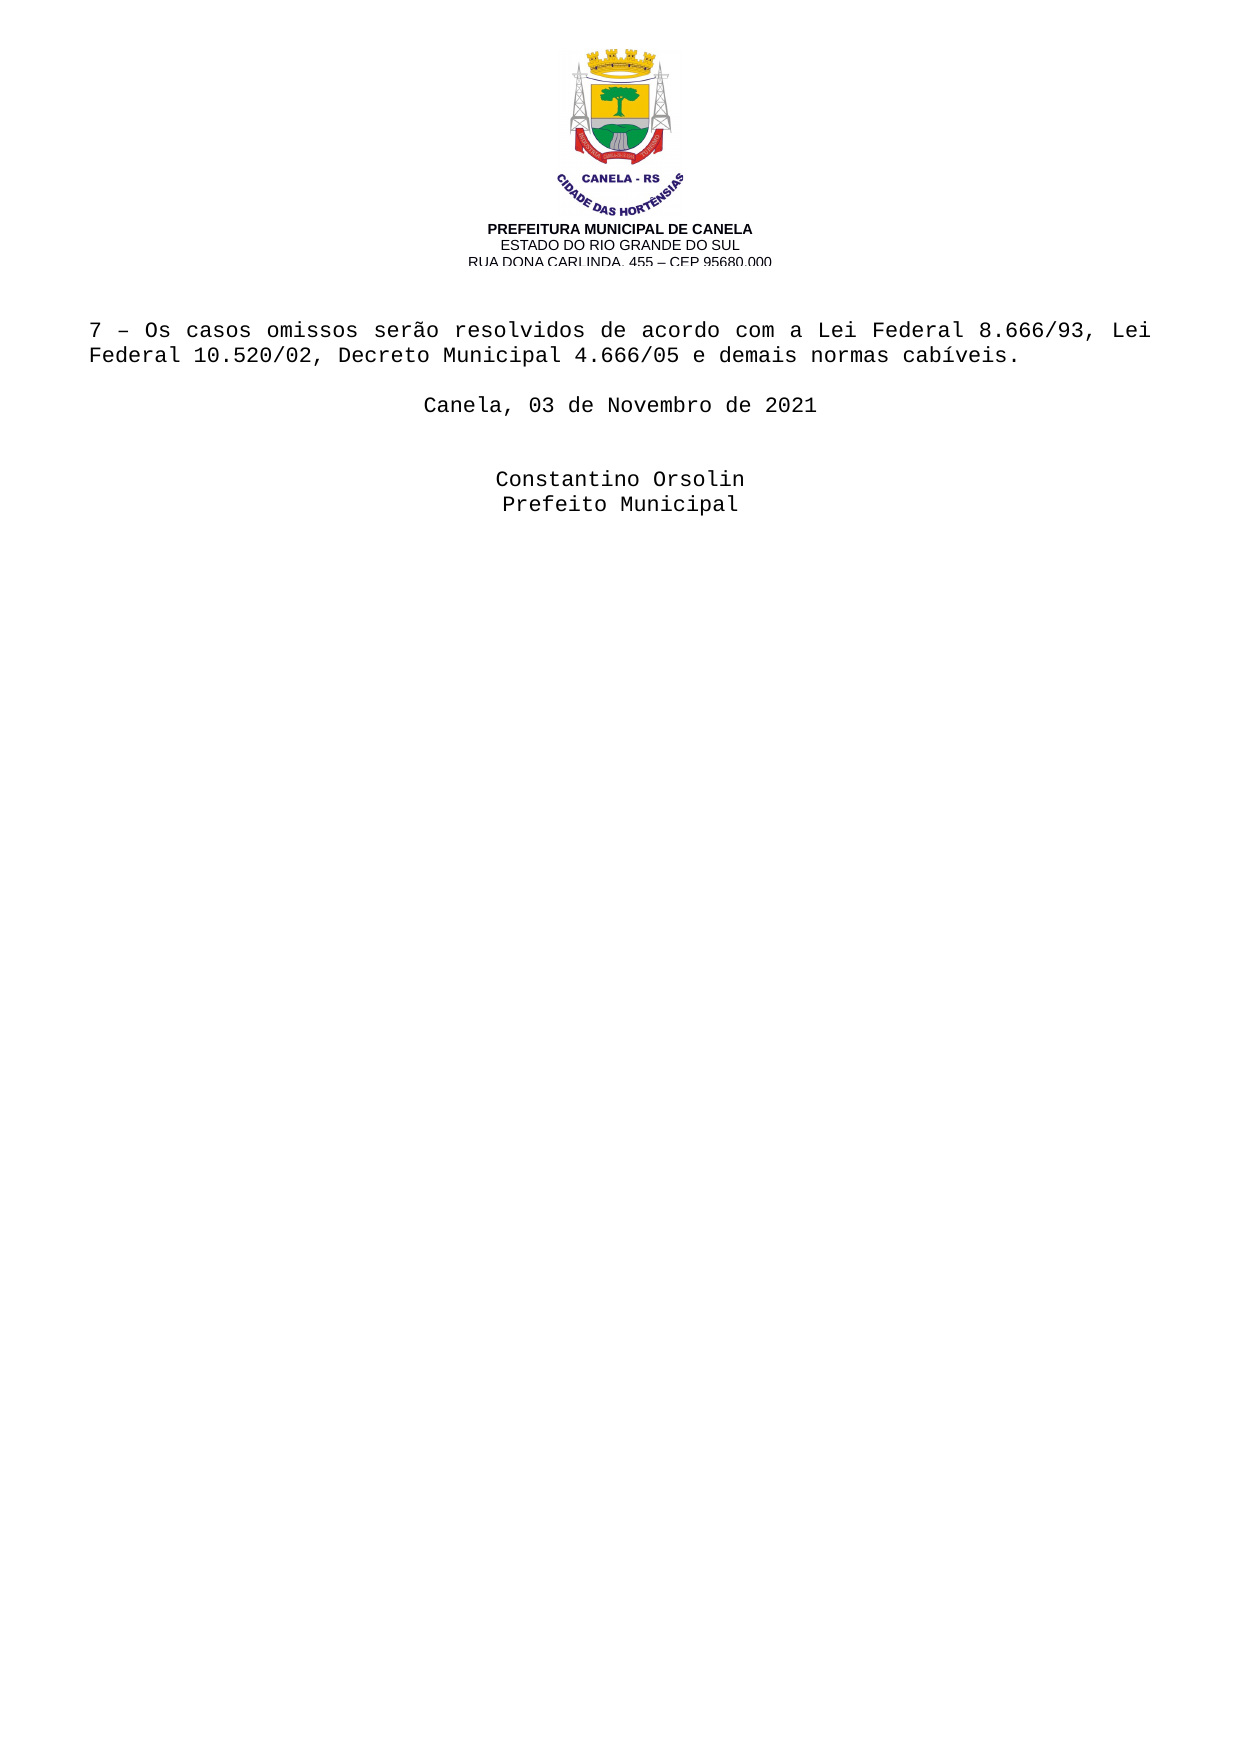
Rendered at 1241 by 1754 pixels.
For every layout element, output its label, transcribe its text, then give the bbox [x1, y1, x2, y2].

text Prefeito Municipal [88, 493, 1152, 518]
text 7 – Os casos omissos serão resolvidos de acordo com a Lei Federal 8.666/93, Lei Federal 10.520/02, Decreto Municipal 4.666/05 e demais normas cabíveis. [88, 319, 1152, 369]
picture [557, 49, 684, 216]
text Constantino Orsolin [88, 468, 1152, 493]
text Canela, 03 de Novembro de 2021 [88, 394, 1152, 419]
